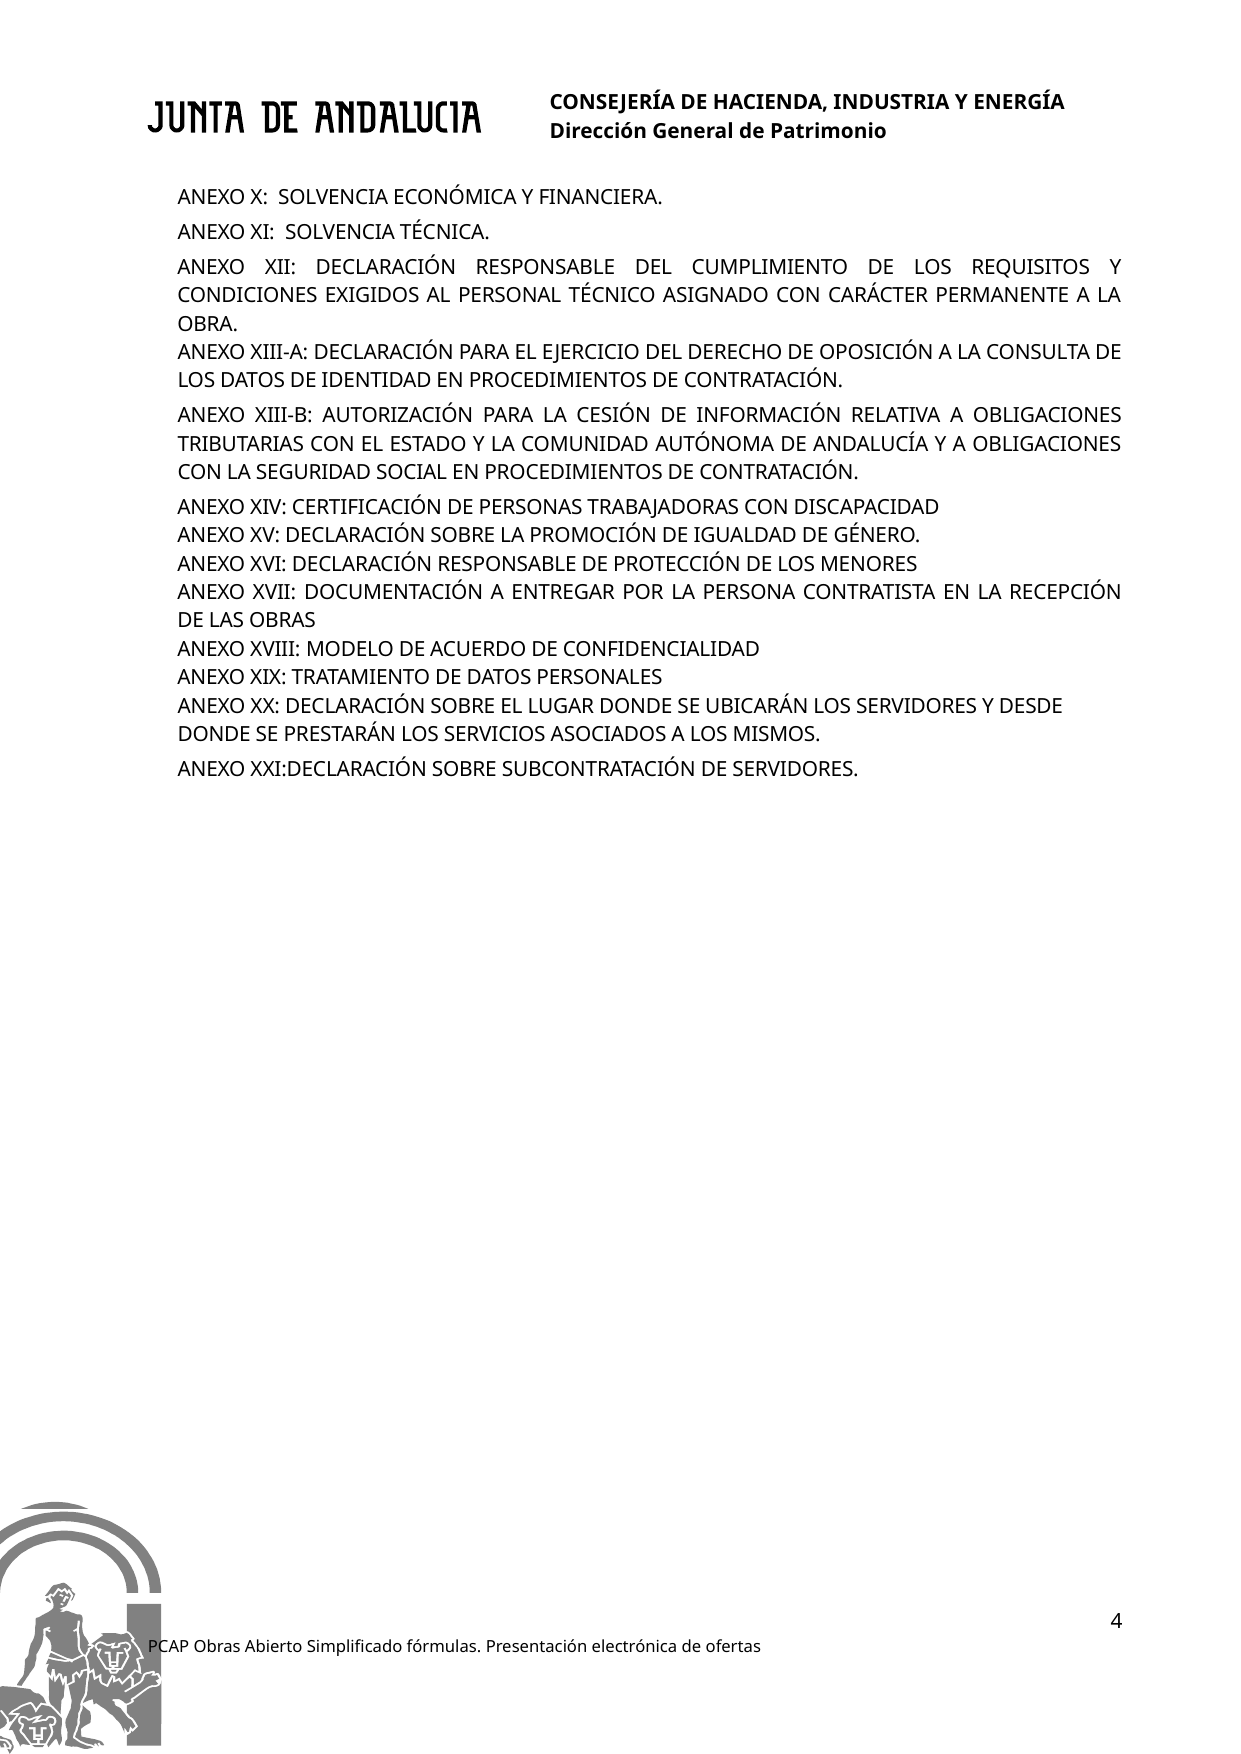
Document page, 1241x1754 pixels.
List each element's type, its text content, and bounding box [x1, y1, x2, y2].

text ANEXO XIV: CERTIFICACIÓN DE PERSONAS TRABAJADORAS CON DISCAPACIDAD [177, 492, 1122, 520]
text ANEXO XIII-A: DECLARACIÓN PARA EL EJERCICIO DEL DERECHO DE OPOSICIÓN A LA CONSULTA DE LOS DATOS DE IDENTIDAD EN PROCEDIMIENTOS DE CONTRATACIÓN. [177, 337, 1122, 394]
text ANEXO X: SOLVENCIA ECONÓMICA Y FINANCIERA. [177, 182, 1122, 211]
text ANEXO XV: DECLARACIÓN SOBRE LA PROMOCIÓN DE IGUALDAD DE GÉNERO. [177, 520, 1122, 549]
text ANEXO XII: DECLARACIÓN RESPONSABLE DEL CUMPLIMIENTO DE LOS REQUISITOS Y CONDICIONES EXIGIDOS AL PERSONAL TÉCNICO ASIGNADO CON CARÁCTER PERMANENTE A LA OBRA. [177, 252, 1122, 337]
text ANEXO XI: SOLVENCIA TÉCNICA. [177, 217, 1122, 246]
text ANEXO XVII: DOCUMENTACIÓN A ENTREGAR POR LA PERSONA CONTRATISTA EN LA RECEPCIÓN DE LAS OBRAS [177, 577, 1122, 634]
text ANEXO XVI: DECLARACIÓN RESPONSABLE DE PROTECCIÓN DE LOS MENORES [177, 549, 1122, 577]
text ANEXO XX: DECLARACIÓN SOBRE EL LUGAR DONDE SE UBICARÁN LOS SERVIDORES Y DESDE DONDE SE PRESTARÁN LOS SERVICIOS ASOCIADOS A LOS MISMOS. [177, 691, 1122, 748]
text ANEXO XIII-B: AUTORIZACIÓN PARA LA CESIÓN DE INFORMACIÓN RELATIVA A OBLIGACIONES TRIBUTARIAS CON EL ESTADO Y LA COMUNIDAD AUTÓNOMA DE ANDALUCÍA Y A OBLIGACIONES CON LA SEGURIDAD SOCIAL EN PROCEDIMIENTOS DE CONTRATACIÓN. [177, 400, 1122, 486]
text ANEXO xxi:DECLARACIÓN SOBRE SUBCONTRATACIÓN DE SERVIDORES. [177, 754, 1122, 782]
text ANEXO XVIII: MODELO DE ACUERDO DE CONFIDENCIALIDAD [177, 634, 1122, 662]
text ANEXO XIX: TRATAMIENTO DE DATOS PERSONALES [177, 662, 1122, 691]
